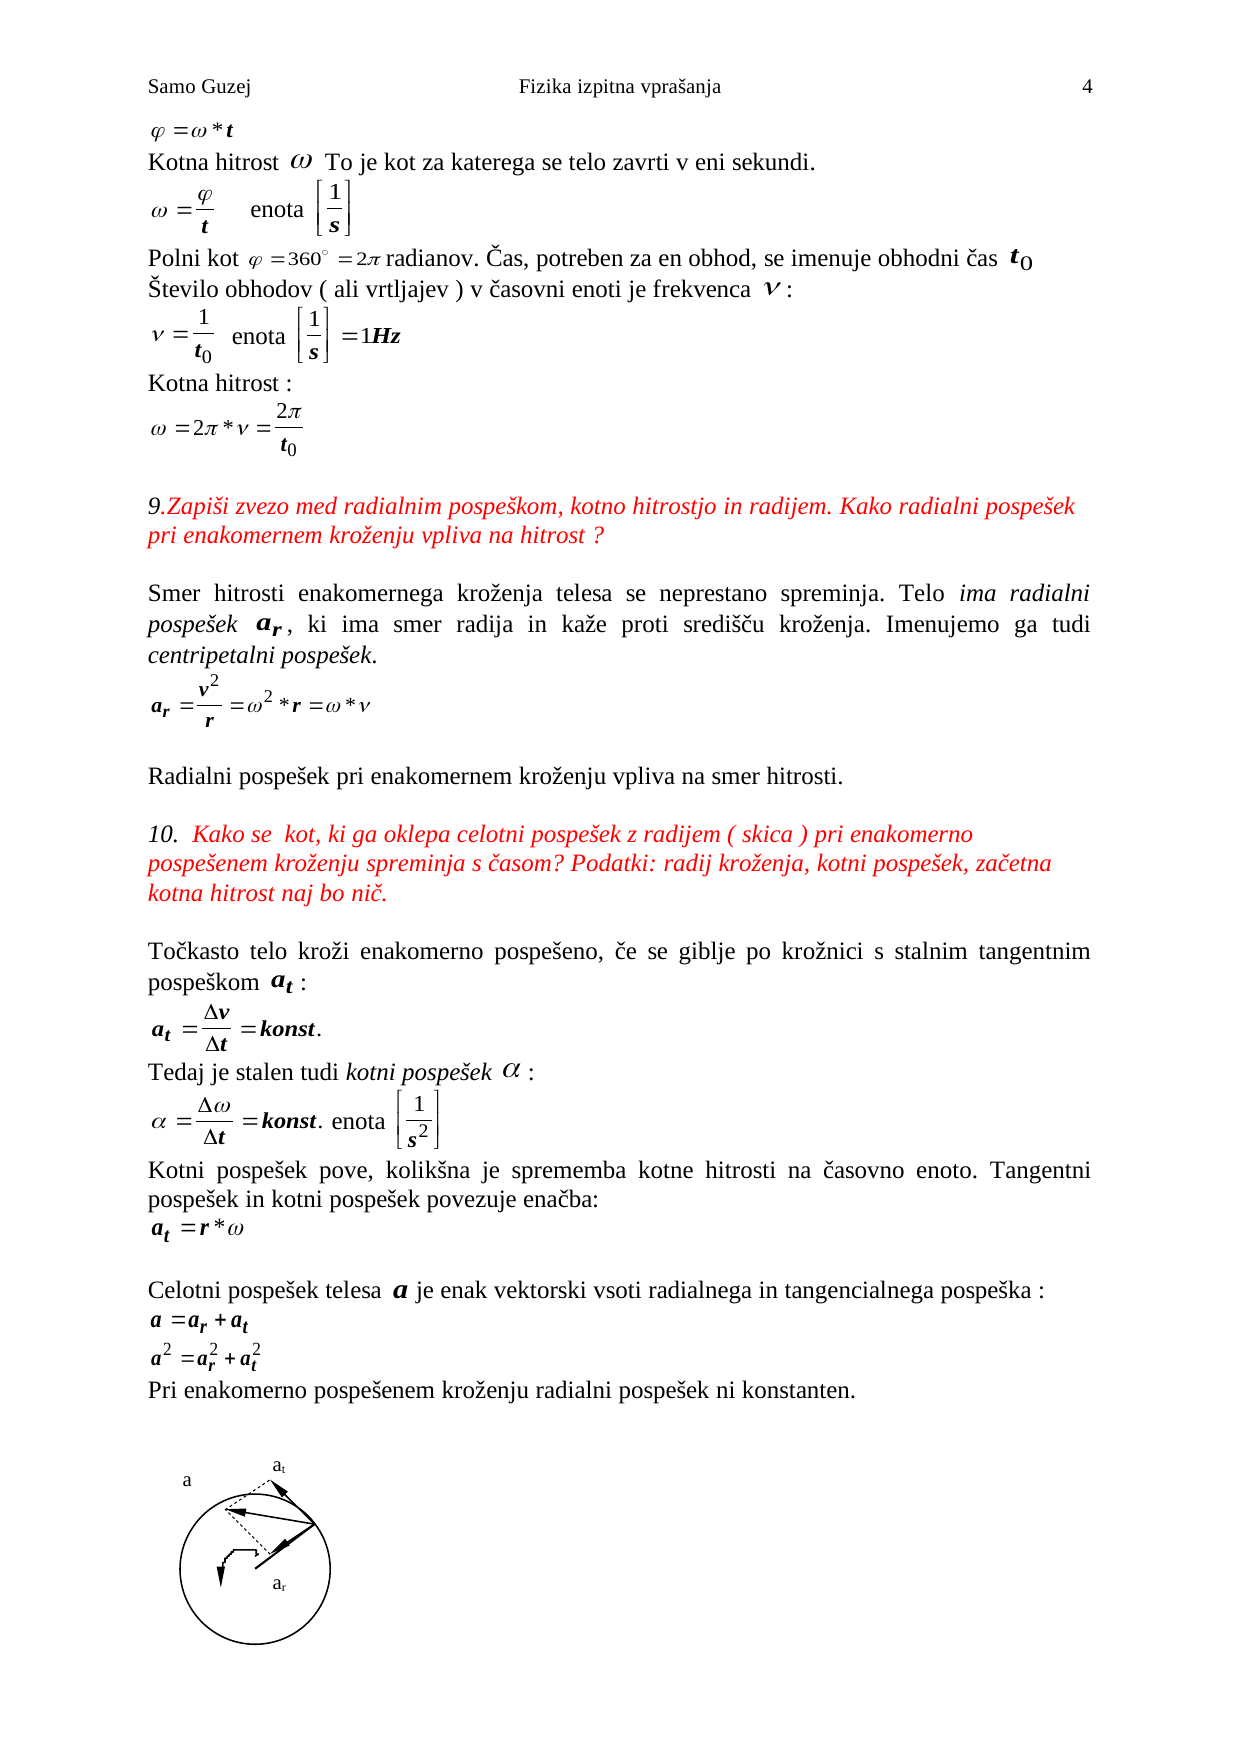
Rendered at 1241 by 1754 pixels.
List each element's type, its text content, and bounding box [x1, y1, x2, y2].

text enota [148, 1086, 1093, 1155]
text Tedaj je stalen tudi kotni pospešek : [148, 1057, 1093, 1086]
text ar [272, 1570, 313, 1594]
text Točkasto telo kroži enakomerno pospešeno, če se giblje po krožnici s stalnim tangentnim pospeškom : [148, 936, 1093, 998]
text Celotni pospešek telesa je enak vektorski vsoti radialnega in tangencialnega pospeška : [148, 1275, 1093, 1304]
text Pri enakomerno pospešenem kroženju radialni pospešek ni konstanten. [148, 1374, 1093, 1403]
text Kotna hitrost To je kot za katerega se telo zavrti v eni sekundi. [148, 147, 1093, 176]
text enota [148, 176, 1093, 241]
text Število obhodov ( ali vrtljajev ) v časovni enoti je frekvenca : [148, 274, 1093, 303]
text Kotni pospešek pove, kolikšna je sprememba kotne hitrosti na časovno enoto. Tangentni pospešek in kotni pospešek povezuje enačba: [148, 1155, 1093, 1213]
text Kotna hitrost : [148, 368, 1093, 397]
text 9.Zapiši zvezo med radialnim pospeškom, kotno hitrostjo in radijem. Kako radialni pospešek pri enakomernem kroženju vpliva na hitrost ? [148, 491, 1093, 549]
text Polni kot radianov. Čas, potreben za en obhod, se imenuje obhodni čas [148, 241, 1093, 274]
text 10. Kako se kot, ki ga oklepa celotni pospešek z radijem ( skica ) pri enakomerno pospešenem kroženju spreminja s časom? Podatki: radij kroženja, kotni pospešek, začetna kotna hitrost naj bo nič. [148, 819, 1093, 906]
text at [272, 1452, 328, 1476]
text enota [148, 303, 1093, 368]
text Radialni pospešek pri enakomernem kroženju vpliva na smer hitrosti. [148, 761, 1093, 790]
text Smer hitrosti enakomernega kroženja telesa se neprestano spreminja. Telo ima radialni pospešek , ki ima smer radija in kaže proti središču kroženja. Imenujemo ga tudi centripetalni pospešek. [148, 578, 1093, 669]
text a [182, 1467, 223, 1491]
